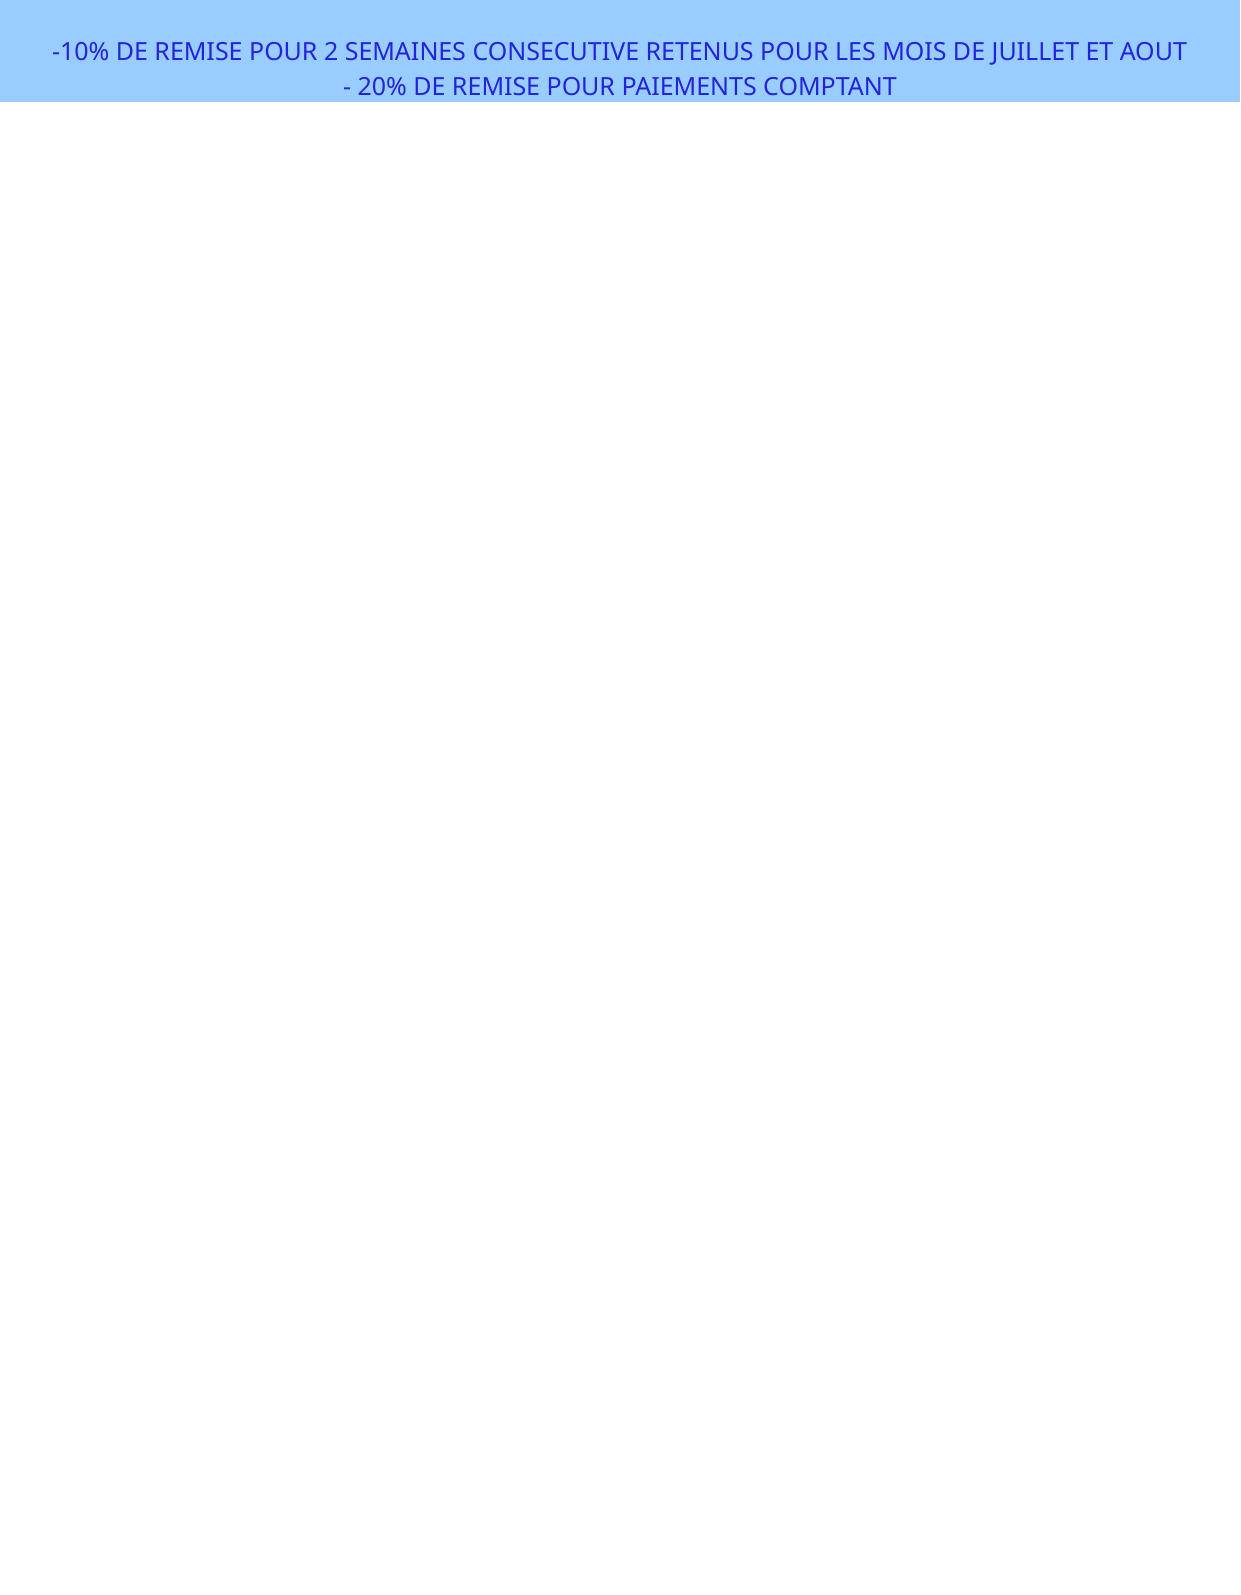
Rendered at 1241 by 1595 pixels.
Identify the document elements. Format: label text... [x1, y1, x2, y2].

text - 20% DE REMISE POUR PAIEMENTS COMPTANT [0, 68, 1240, 102]
text -10% DE REMISE POUR 2 SEMAINES CONSECUTIVE RETENUS POUR LES MOIS DE JUILLET ET AOUT [0, 34, 1240, 68]
